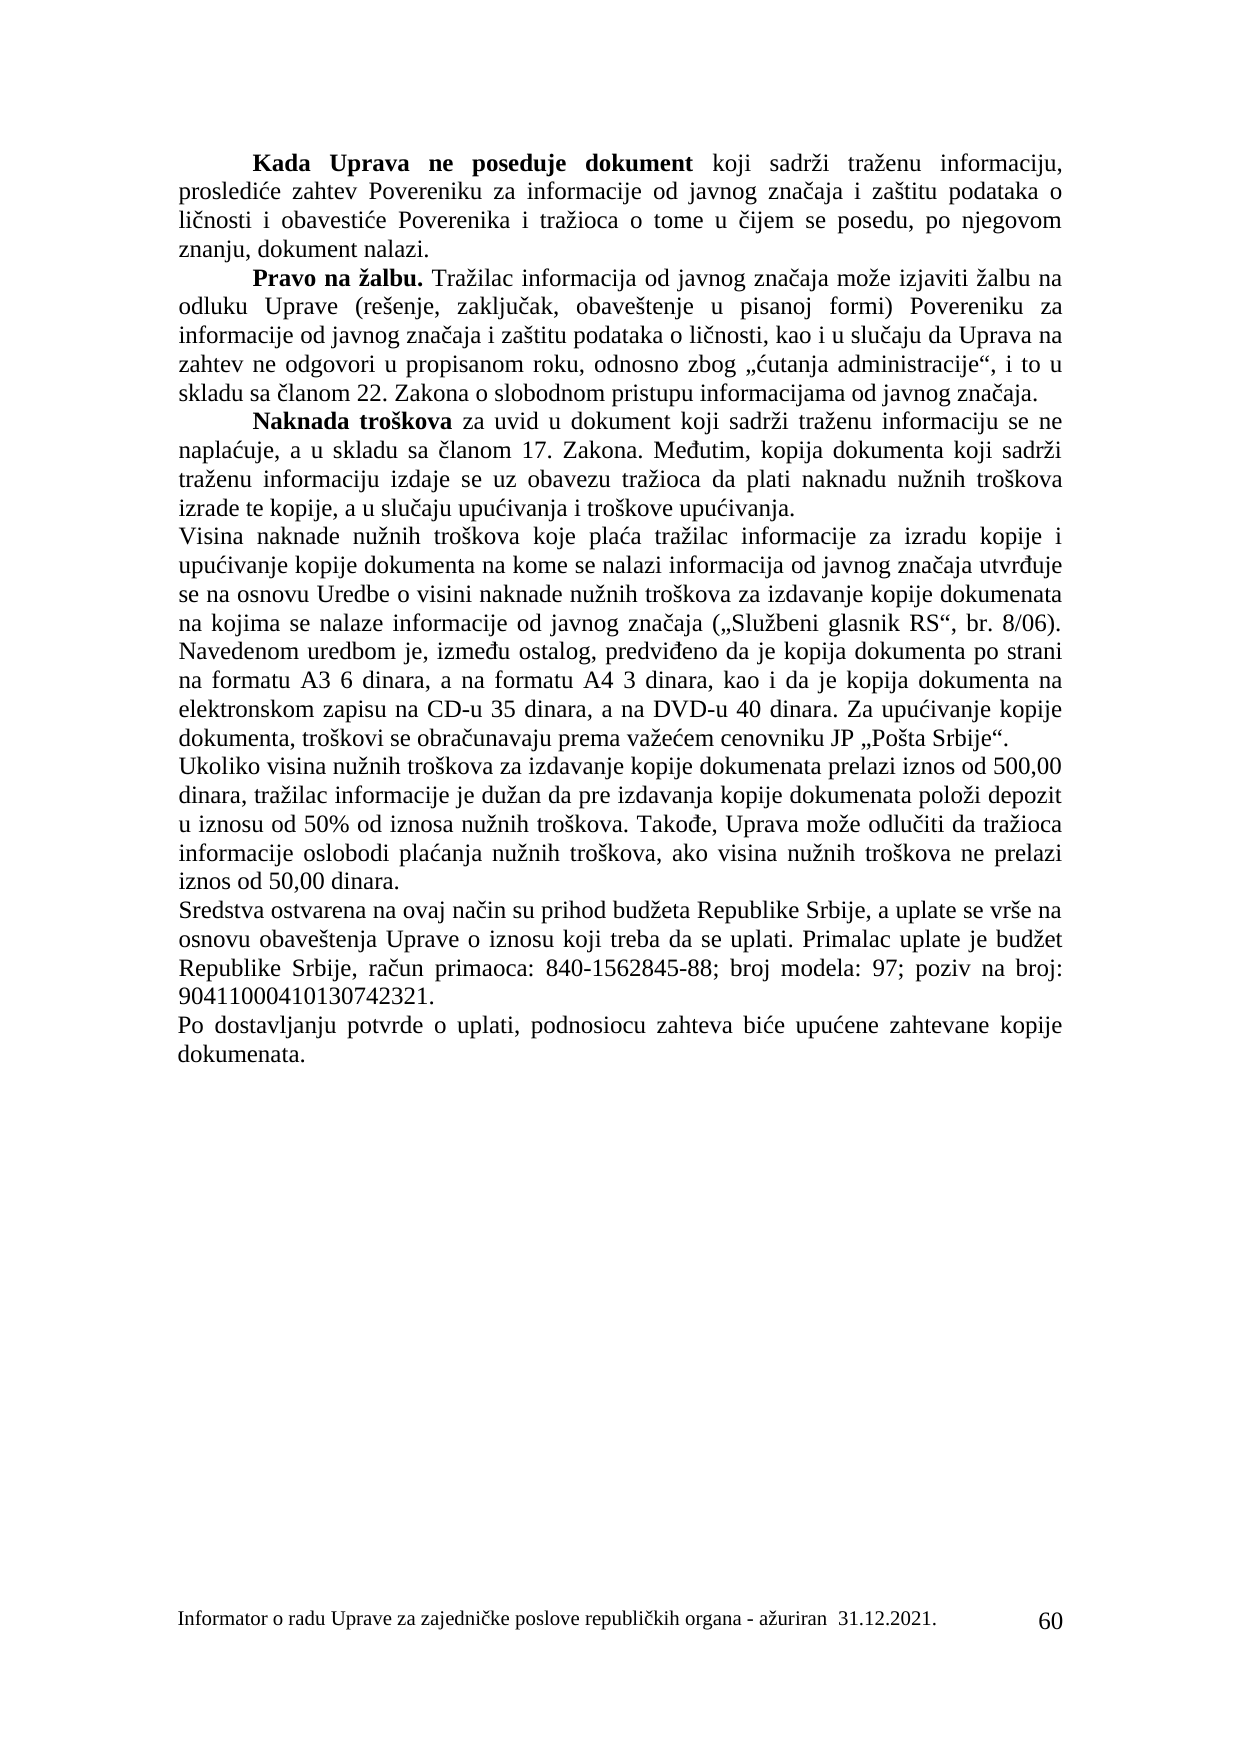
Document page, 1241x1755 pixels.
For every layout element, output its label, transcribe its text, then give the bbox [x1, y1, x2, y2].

text Pravo na žalbu. Tražilac informacija od javnog značaja može izjaviti žalbu na odluku Uprave (rešenje, zaklјučak, obaveštenje u pisanoj formi) Povereniku za informacije od javnog značaja i zaštitu podataka o ličnosti, kao i u slučaju da Uprava na zahtev ne odgovori u propisanom roku, odnosno zbog „ćutanja administracije“, i to u skladu sa članom 22. Zakona o slobodnom pristupu informacijama od javnog značaja. [178, 263, 1063, 406]
text Ukoliko visina nužnih troškova za izdavanje kopije dokumenata prelazi iznos od 500,00 dinara, tražilac informacije je dužan da pre izdavanja kopije dokumenata položi depozit u iznosu od 50% od iznosa nužnih troškova. Takođe, Uprava može odlučiti da tražioca informacije oslobodi plaćanja nužnih troškova, ako visina nužnih troškova ne prelazi iznos od 50,00 dinara. [178, 751, 1063, 895]
text Sredstva ostvarena na ovaj način su prihod budžeta Republike Srbije, a uplate se vrše na osnovu obaveštenja Uprave o iznosu koji treba da se uplati. Primalac uplate je budžet Republike Srbije, račun primaoca: 840-1562845-88; broj modela: 97; poziv na broj: 90411000410130742321. [178, 895, 1063, 1010]
text Visina naknade nužnih troškova koje plaća tražilac informacije za izradu kopije i upućivanje kopije dokumenta na kome se nalazi informacija od javnog značaja utvrđuje se na osnovu Uredbe o visini naknade nužnih troškova za izdavanje kopije dokumenata na kojima se nalaze informacije od javnog značaja („Službeni glasnik RS“, br. 8/06). Navedenom uredbom je, između ostalog, predviđeno da je kopija dokumenta po strani na formatu A3 6 dinara, a na formatu A4 3 dinara, kao i da je kopija dokumenta na elektronskom zapisu na CD-u 35 dinara, a na DVD-u 40 dinara. Za upućivanje kopije dokumenta, troškovi se obračunavaju prema važećem cenovniku JP „Pošta Srbije“. [178, 521, 1063, 751]
text Po dostavlјanju potvrde o uplati, podnosiocu zahteva biće upućene zahtevane kopije dokumenata. [177, 1010, 1063, 1068]
text Kada Uprava ne poseduje dokument koji sadrži traženu informaciju, proslediće zahtev Povereniku za informacije od javnog značaja i zaštitu podataka o ličnosti i obavestiće Poverenika i tražioca o tome u čijem se posedu, po njegovom znanju, dokument nalazi. [178, 148, 1063, 263]
text Naknada troškova za uvid u dokument koji sadrži traženu informaciju se ne naplaćuje, a u skladu sa članom 17. Zakona. Međutim, kopija dokumenta koji sadrži traženu informaciju izdaje se uz obavezu tražioca da plati naknadu nužnih troškova izrade te kopije, a u slučaju upućivanja i troškove upućivanja. [178, 406, 1063, 521]
